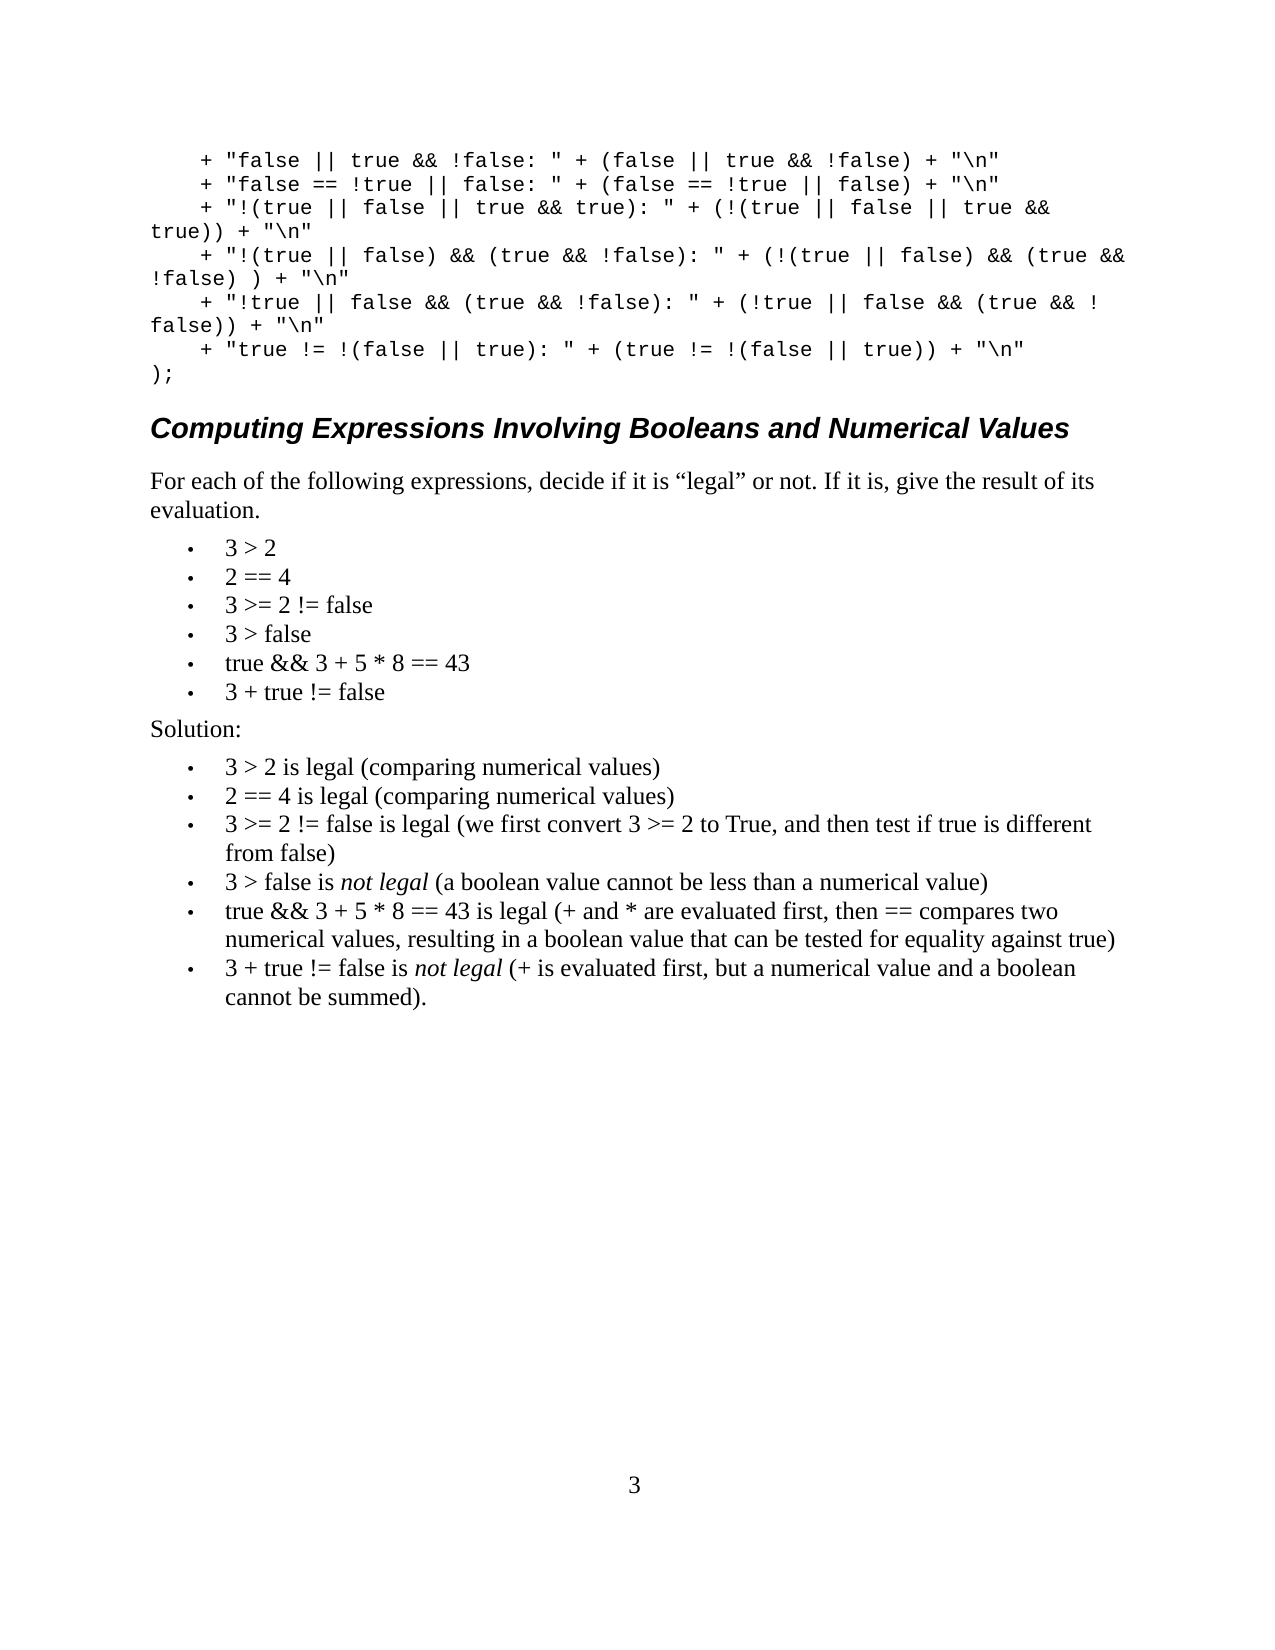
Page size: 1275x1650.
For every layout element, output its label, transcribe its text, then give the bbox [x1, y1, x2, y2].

text + "!(true || false || true && true): " + (!(true || false || true && true)) + "\n" [150, 197, 1125, 244]
list 3 > 2 is legal (comparing numerical values) [187, 752, 1125, 781]
list 3 > 2 [187, 533, 1125, 562]
list true && 3 + 5 * 8 == 43 is legal (+ and * are evaluated first, then == compares two numerical values, resulting in a boolean value that can be tested for equality against true) [187, 896, 1125, 953]
text Solution: [150, 714, 1125, 743]
text + "!(true || false) && (true && !false): " + (!(true || false) && (true && !false) ) + "\n" [150, 244, 1125, 292]
list 3 >= 2 != false [187, 590, 1125, 619]
subtitle Computing Expressions Involving Booleans and Numerical Values [150, 411, 1125, 445]
list 3 + true != false [187, 677, 1125, 705]
text For each of the following expressions, decide if it is “legal” or not. If it is, give the result of its evaluation. [150, 466, 1125, 524]
text + "false || true && !false: " + (false || true && !false) + "\n" [150, 150, 1125, 174]
list 3 > false is not legal (a boolean value cannot be less than a numerical value) [187, 867, 1125, 896]
text + "!true || false && (true && !false): " + (!true || false && (true && !false)) + "\n" [150, 292, 1125, 339]
list 3 + true != false is not legal (+ is evaluated first, but a numerical value and a boolean cannot be summed). [187, 953, 1125, 1011]
text ); [150, 363, 1125, 386]
list 3 >= 2 != false is legal (we first convert 3 >= 2 to True, and then test if true is different from false) [187, 809, 1125, 867]
list true && 3 + 5 * 8 == 43 [187, 648, 1125, 677]
list 2 == 4 [187, 562, 1125, 590]
text + "true != !(false || true): " + (true != !(false || true)) + "\n" [150, 339, 1125, 363]
text + "false == !true || false: " + (false == !true || false) + "\n" [150, 174, 1125, 197]
list 2 == 4 is legal (comparing numerical values) [187, 781, 1125, 809]
list 3 > false [187, 619, 1125, 648]
